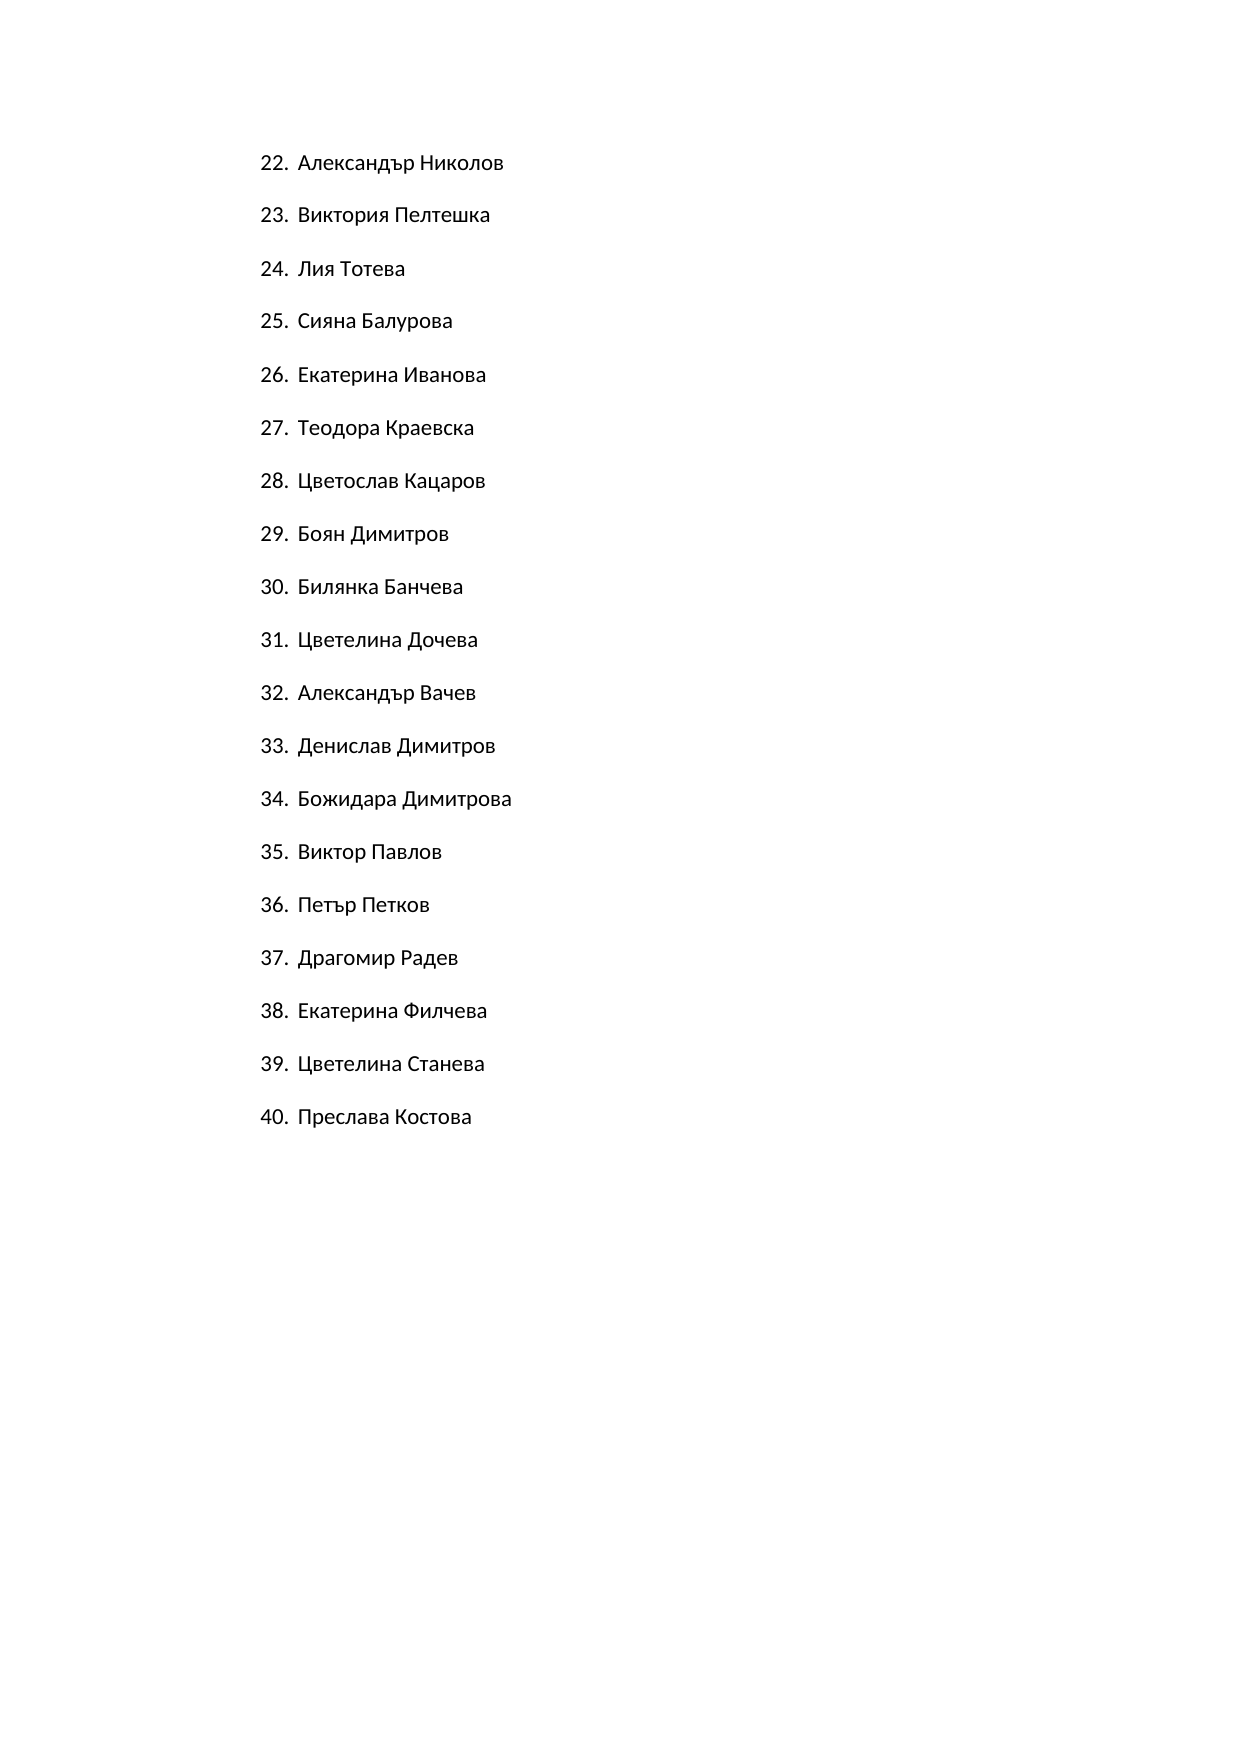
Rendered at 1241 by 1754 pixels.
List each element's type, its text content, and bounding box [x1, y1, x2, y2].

list Виктор Павлов [260, 837, 1093, 865]
list Александър Николов [260, 148, 1093, 176]
list Лия Тотева [260, 254, 1093, 282]
list Екатерина Иванова [260, 360, 1093, 388]
list Петър Петков [260, 890, 1093, 918]
list Сияна Балурова [260, 307, 1093, 335]
list Александър Вачев [260, 678, 1093, 706]
list Цветелина Станева [260, 1049, 1093, 1077]
list Драгомир Радев [260, 943, 1093, 971]
list Цветелина Дочева [260, 625, 1093, 653]
list Цветослав Кацаров [260, 466, 1093, 494]
list Екатерина Филчева [260, 996, 1093, 1024]
list Виктория Пелтешка [260, 201, 1093, 229]
list Теодора Краевска [260, 413, 1093, 441]
list Преслава Костова [260, 1102, 1093, 1130]
list Боян Димитров [260, 519, 1093, 547]
list Божидара Димитрова [260, 784, 1093, 812]
list Денислав Димитров [260, 731, 1093, 759]
list Билянка Банчева [260, 572, 1093, 600]
